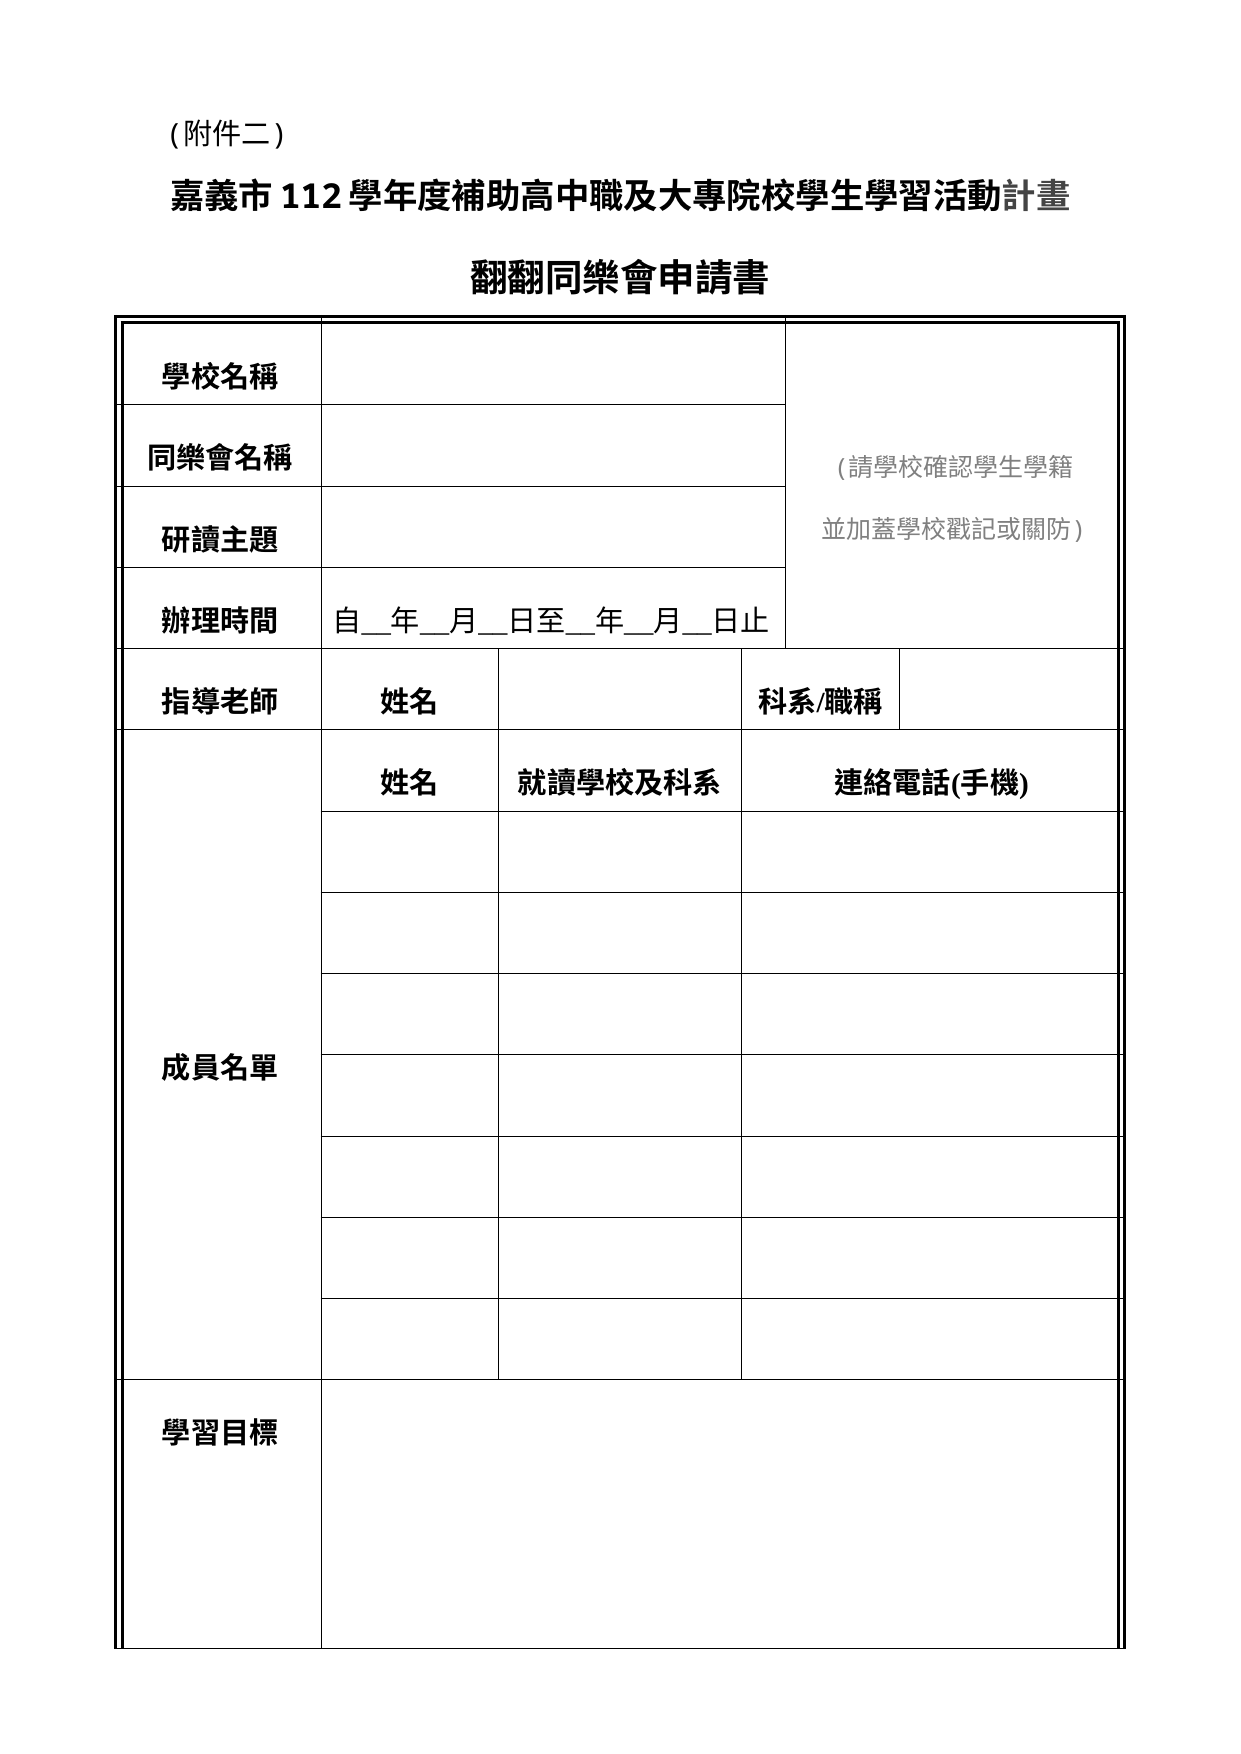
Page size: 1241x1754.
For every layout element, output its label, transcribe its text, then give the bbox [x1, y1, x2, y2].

text (附件二) [165, 90, 1075, 152]
table_cell [499, 1218, 741, 1298]
table_cell 辦理時間 [124, 568, 321, 648]
table_cell [499, 812, 741, 892]
text 翻翻同樂會申請書 [165, 233, 1075, 296]
table_cell [499, 649, 741, 729]
table_cell 姓名 [322, 730, 498, 811]
table_cell 成員名單 [124, 730, 321, 1379]
table_cell [499, 893, 741, 973]
table_cell 研讀主題 [124, 487, 321, 567]
table_header (請學校確認學生學籍 並加蓋學校戳記或關防) [786, 318, 1121, 648]
table_cell [742, 812, 1117, 892]
table_cell [322, 893, 498, 973]
table_header [322, 324, 785, 404]
table_cell [322, 1299, 498, 1379]
table_cell [499, 1055, 741, 1136]
table_cell [322, 487, 785, 567]
table_cell 同樂會名稱 [124, 405, 321, 486]
table_cell [322, 405, 785, 486]
table_cell [322, 1137, 498, 1217]
table_cell [499, 974, 741, 1054]
table_cell 姓名 [322, 649, 498, 729]
table_cell 科系/職稱 [742, 649, 899, 729]
table_cell [322, 974, 498, 1054]
table_cell 指導老師 [124, 649, 321, 729]
table_cell 學習目標 [124, 1380, 321, 1648]
table_cell 連絡電話(手機) [742, 730, 1117, 811]
table_cell [900, 649, 1117, 729]
table_cell [742, 1218, 1117, 1298]
table_cell [742, 893, 1117, 973]
table_cell [322, 1380, 1117, 1648]
table_cell [499, 1137, 741, 1217]
table_cell [742, 974, 1117, 1054]
table_cell [742, 1299, 1117, 1379]
table_cell [742, 1137, 1117, 1217]
table_cell [322, 1055, 498, 1136]
table_cell 自__年__月__日至__年__月__日止 [322, 568, 785, 648]
table_cell [499, 1299, 741, 1379]
table_header 學校名稱 [119, 318, 321, 404]
text 嘉義市112學年度補助高中職及大專院校學生學習活動計畫 [165, 152, 1075, 215]
table_cell [742, 1055, 1117, 1136]
table_cell 就讀學校及科系 [499, 730, 741, 811]
table_cell [322, 812, 498, 892]
table_cell [322, 1218, 498, 1298]
